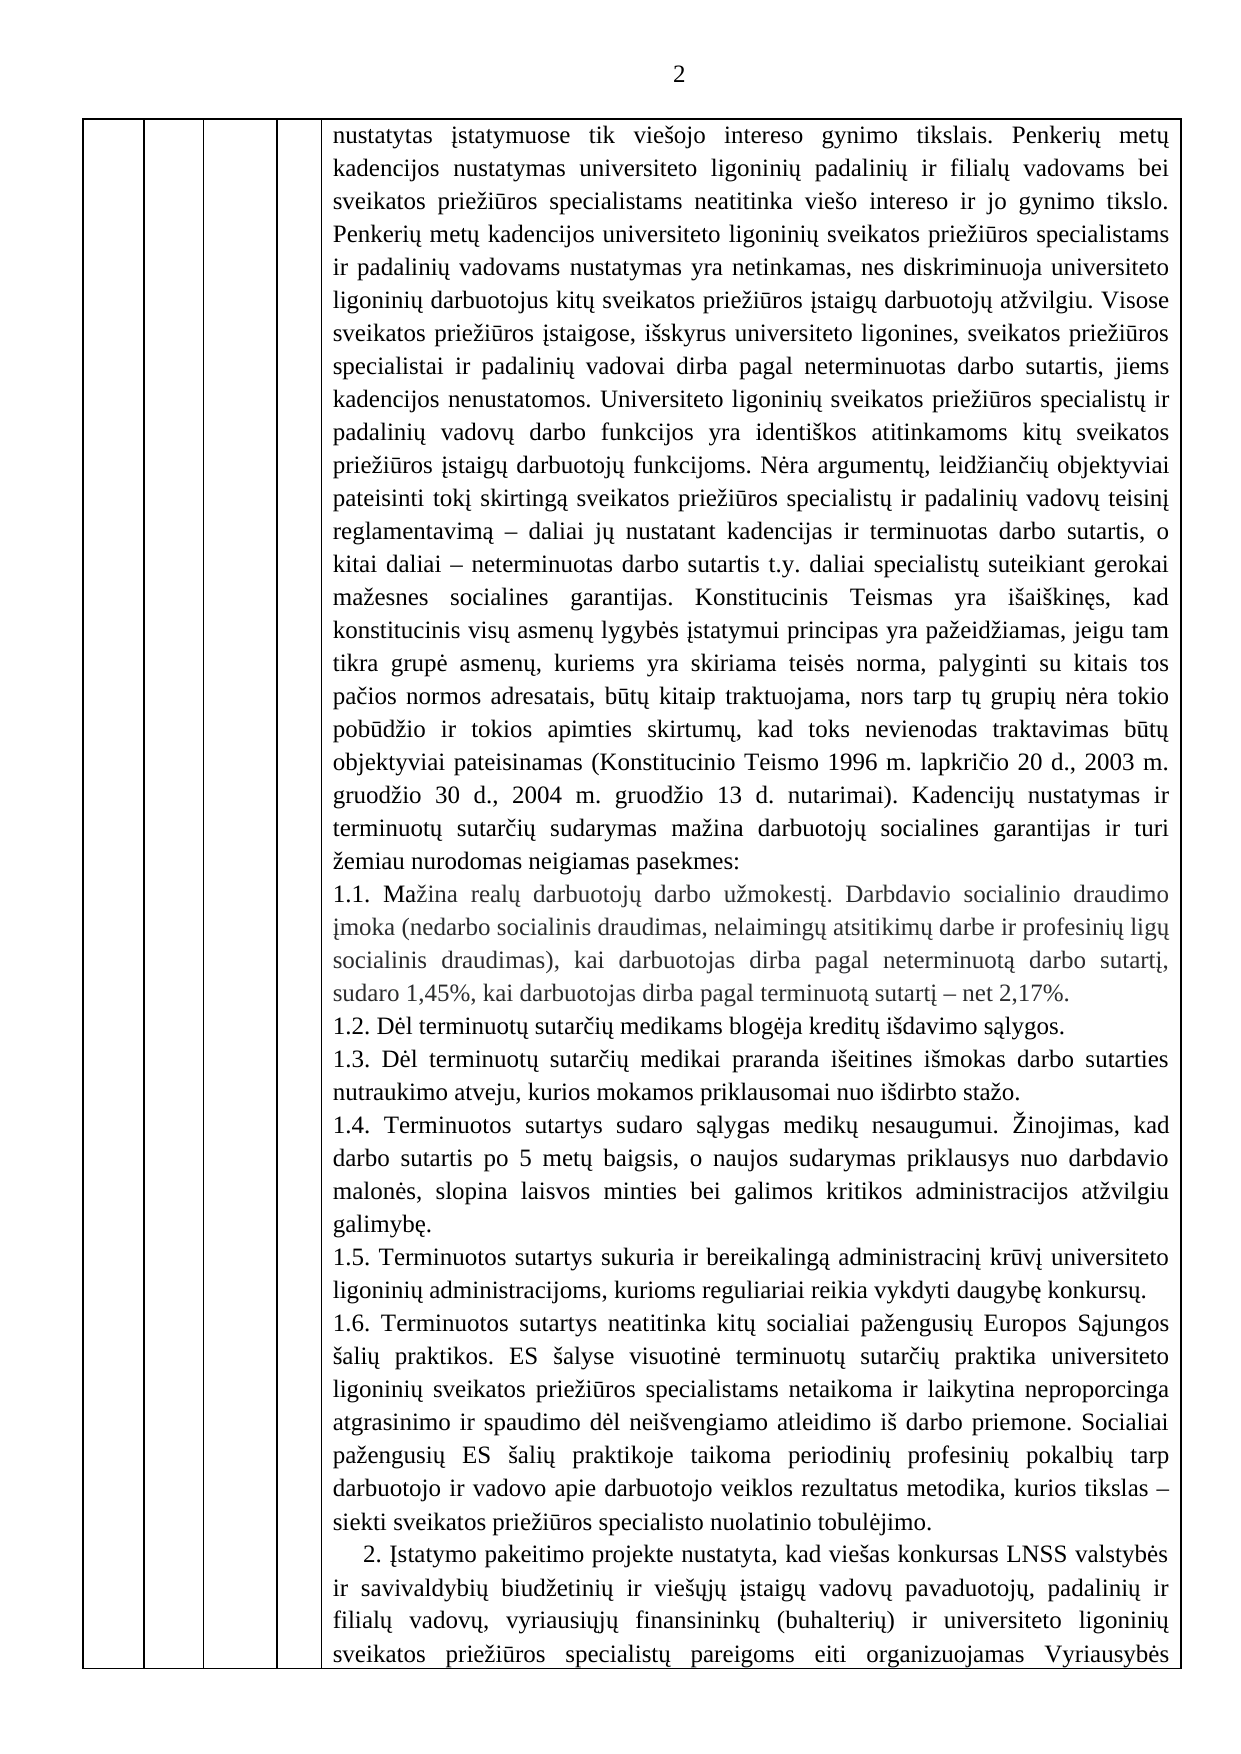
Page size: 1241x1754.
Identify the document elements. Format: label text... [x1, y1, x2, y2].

table_cell nustatytas įstatymuose tik viešojo intereso gynimo tikslais. Penkerių metų kadencijos nustatymas universiteto ligoninių padalinių ir filialų vadovams bei sveikatos priežiūros specialistams neatitinka viešo intereso ir jo gynimo tikslo. Penkerių metų kadencijos universiteto ligoninių sveikatos priežiūros specialistams ir padalinių vadovams nustatymas yra netinkamas, nes diskriminuoja universiteto ligoninių darbuotojus kitų sveikatos priežiūros įstaigų darbuotojų atžvilgiu. Visose sveikatos priežiūros įstaigose, išskyrus universiteto ligonines, sveikatos priežiūros specialistai ir padalinių vadovai dirba pagal neterminuotas darbo sutartis, jiems kadencijos nenustatomos. Universiteto ligoninių sveikatos priežiūros specialistų ir padalinių vadovų darbo funkcijos yra identiškos atitinkamoms kitų sveikatos priežiūros įstaigų darbuotojų funkcijoms. Nėra argumentų, leidžiančių objektyviai pateisinti tokį skirtingą sveikatos priežiūros specialistų ir padalinių vadovų teisinį reglamentavimą – daliai jų nustatant kadencijas ir terminuotas darbo sutartis, o kitai daliai – neterminuotas darbo sutartis t.y. daliai specialistų suteikiant gerokai mažesnes socialines garantijas. Konstitucinis Teismas yra išaiškinęs, kad konstitucinis visų asmenų lygybės įstatymui principas yra pažeidžiamas, jeigu tam tikra grupė asmenų, kuriems yra skiriama teisės norma, palyginti su kitais tos pačios normos adresatais, būtų kitaip traktuojama, nors tarp tų grupių nėra tokio pobūdžio ir tokios apimties skirtumų, kad toks nevienodas traktavimas būtų objektyviai pateisinamas (Konstitucinio Teismo 1996 m. lapkričio 20 d., 2003 m. gruodžio 30 d., 2004 m. gruodžio 13 d. nutarimai). Kadencijų nustatymas ir terminuotų sutarčių sudarymas mažina darbuotojų socialines garantijas ir turi žemiau nurodomas neigiamas pasekmes: 1.1. Mažina realų darbuotojų darbo užmokestį. Darbdavio socialinio draudimo įmoka (nedarbo socialinis draudimas, nelaimingų atsitikimų darbe ir profesinių ligų socialinis draudimas), kai darbuotojas dirba pagal neterminuotą darbo sutartį, sudaro 1,45%, kai darbuotojas dirba pagal terminuotą sutartį – net 2,17%. 1.2. Dėl terminuotų sutarčių medikams blogėja kreditų išdavimo sąlygos. 1.3. Dėl terminuotų sutarčių medikai praranda išeitines išmokas darbo sutarties nutraukimo atveju, kurios mokamos priklausomai nuo išdirbto stažo. 1.4. Terminuotos sutartys sudaro sąlygas medikų nesaugumui. Žinojimas, kad darbo sutartis po 5 metų baigsis, o naujos sudarymas priklausys nuo darbdavio malonės, slopina laisvos minties bei galimos kritikos administracijos atžvilgiu galimybę. 1.5. Terminuotos sutartys sukuria ir bereikalingą administracinį krūvį universiteto ligoninių administracijoms, kurioms reguliariai reikia vykdyti daugybę konkursų. 1.6. Terminuotos sutartys neatitinka kitų socialiai pažengusių Europos Sąjungos šalių praktikos. ES šalyse visuotinė terminuotų sutarčių praktika universiteto ligoninių sveikatos priežiūros specialistams netaikoma ir laikytina neproporcinga atgrasinimo ir spaudimo dėl neišvengiamo atleidimo iš darbo priemone. Socialiai pažengusių ES šalių praktikoje taikoma periodinių profesinių pokalbių tarp darbuotojo ir vadovo apie darbuotojo veiklos rezultatus metodika, kurios tikslas – siekti sveikatos priežiūros specialisto nuolatinio tobulėjimo. 2. Įstatymo pakeitimo projekte nustatyta, kad viešas konkursas LNSS valstybės ir savivaldybių biudžetinių ir viešųjų įstaigų vadovų pavaduotojų, padalinių ir filialų vadovų, vyriausiųjų finansininkų (buhalterių) ir universiteto ligoninių sveikatos priežiūros specialistų pareigoms eiti organizuojamas Vyriausybės [322, 120, 1180, 1667]
table_cell [204, 120, 276, 1667]
table_cell [278, 120, 321, 1667]
table_cell [84, 120, 143, 1667]
table_cell [145, 120, 203, 1667]
